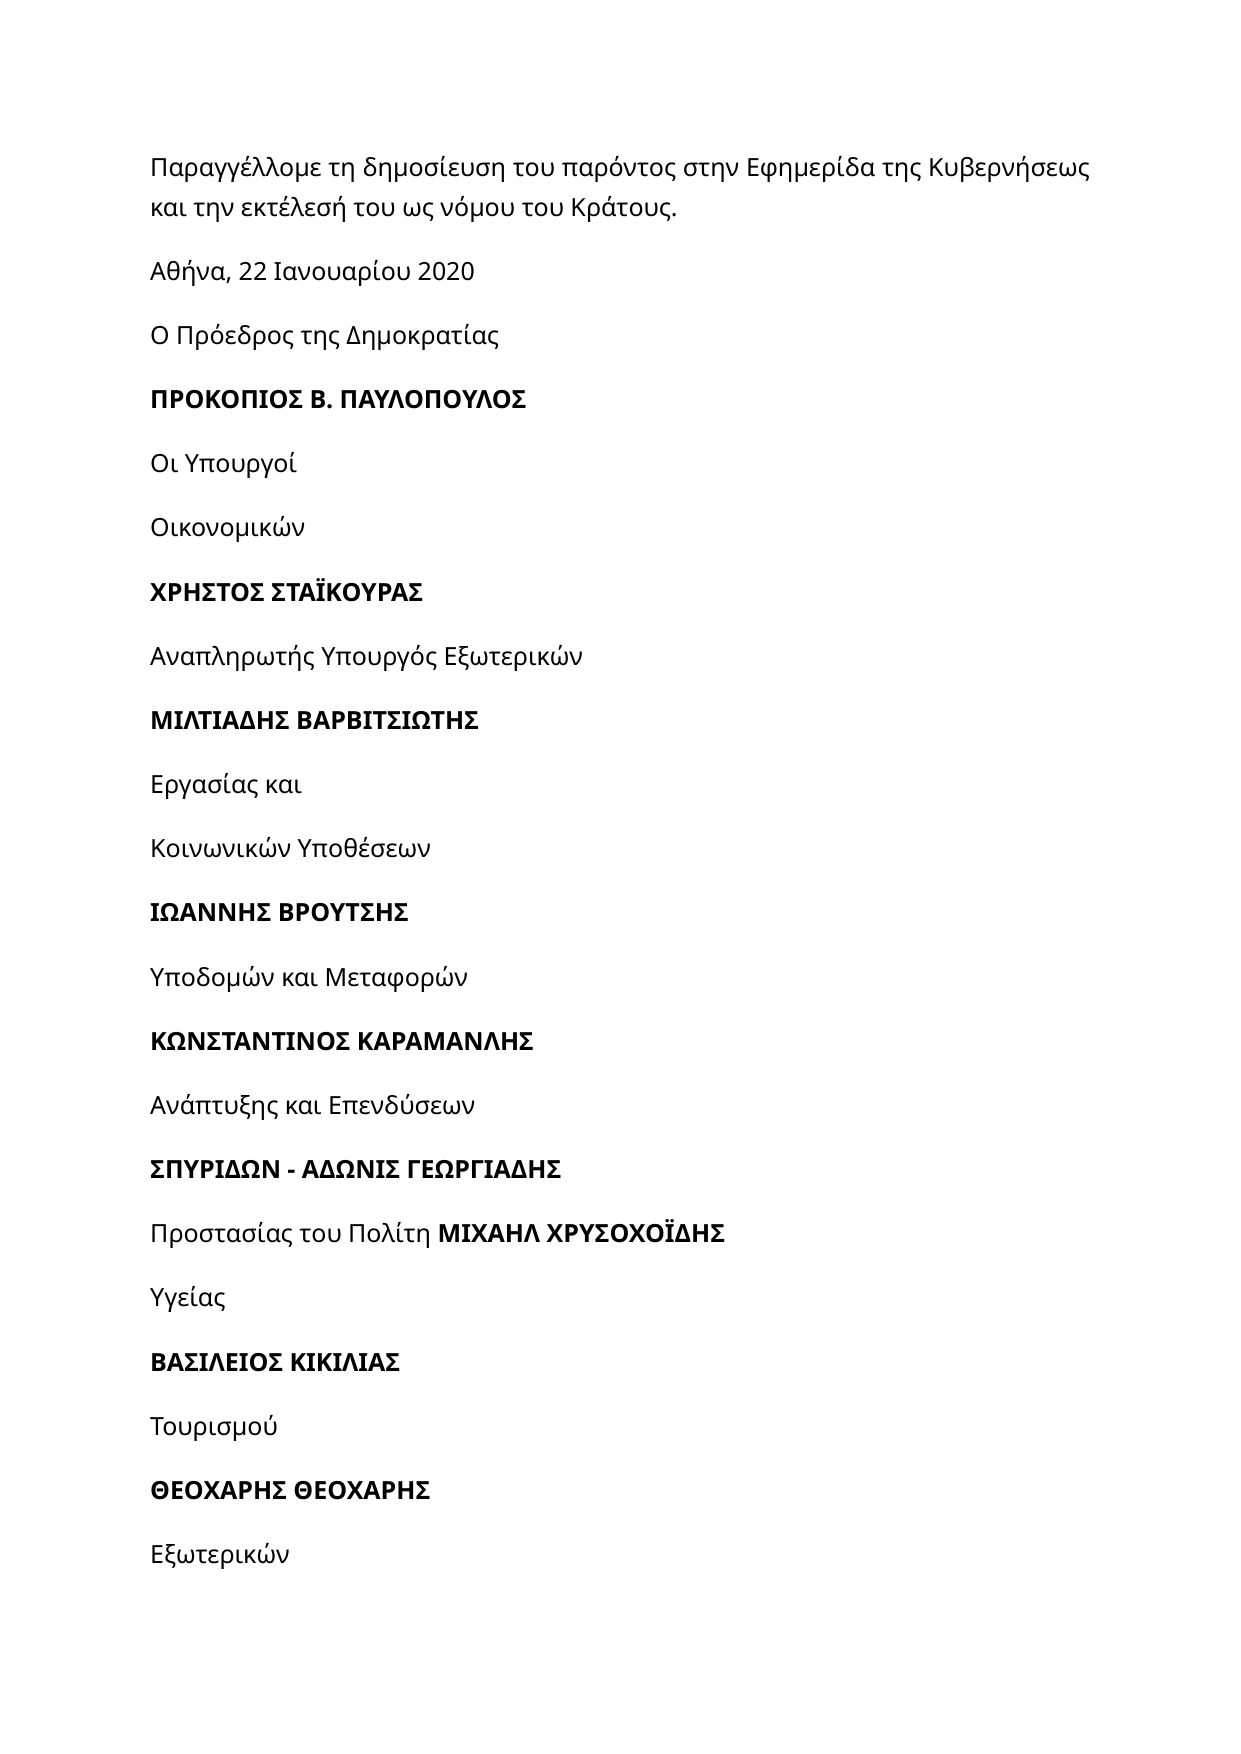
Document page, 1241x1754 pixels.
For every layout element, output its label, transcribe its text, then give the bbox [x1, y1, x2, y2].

text Προστασίας του Πολίτη ΜΙΧΑΗΛ ΧΡΥΣΟΧΟΪΔΗΣ [150, 1216, 1090, 1250]
text ΘΕΟΧΑΡΗΣ ΘΕΟΧΑΡΗΣ [150, 1472, 1090, 1507]
text Αθήνα, 22 Ιανουαρίου 2020 [150, 253, 1090, 287]
text ΚΩΝΣΤΑΝΤΙΝΟΣ ΚΑΡΑΜΑΝΛΗΣ [150, 1023, 1090, 1057]
text ΧΡΗΣΤΟΣ ΣΤΑΪΚΟΥΡΑΣ [150, 574, 1090, 608]
text Υγείας [150, 1280, 1090, 1314]
text Οικονομικών [150, 510, 1090, 544]
text ΒΑΣΙΛΕΙΟΣ ΚΙΚΙΛΙΑΣ [150, 1344, 1090, 1378]
text Αναπληρωτής Υπουργός Εξωτερικών [150, 638, 1090, 672]
text Τουρισμού [150, 1408, 1090, 1442]
text Παραγγέλλομε τη δημοσίευση του παρόντος στην Εφημερίδα της Κυβερνήσεως και την εκτέλεσή του ως νόμου του Κράτους. [150, 150, 1090, 223]
text Ο Πρόεδρος της Δημοκρατίας [150, 317, 1090, 352]
text Οι Υπουργοί [150, 446, 1090, 480]
text Κοινωνικών Υποθέσεων [150, 831, 1090, 865]
text ΙΩΑΝΝΗΣ ΒΡΟΥΤΣΗΣ [150, 895, 1090, 929]
text Εργασίας και [150, 767, 1090, 801]
text ΜΙΛΤΙΑΔΗΣ ΒΑΡΒΙΤΣΙΩΤΗΣ [150, 702, 1090, 737]
text Ανάπτυξης και Επενδύσεων [150, 1087, 1090, 1122]
text Υποδομών και Μεταφορών [150, 959, 1090, 993]
text ΠΡΟΚΟΠΙΟΣ Β. ΠΑΥΛΟΠΟΥΛΟΣ [150, 382, 1090, 416]
text Εξωτερικών [150, 1537, 1090, 1571]
text ΣΠΥΡΙΔΩΝ - ΑΔΩΝΙΣ ΓΕΩΡΓΙΑΔΗΣ [150, 1152, 1090, 1186]
